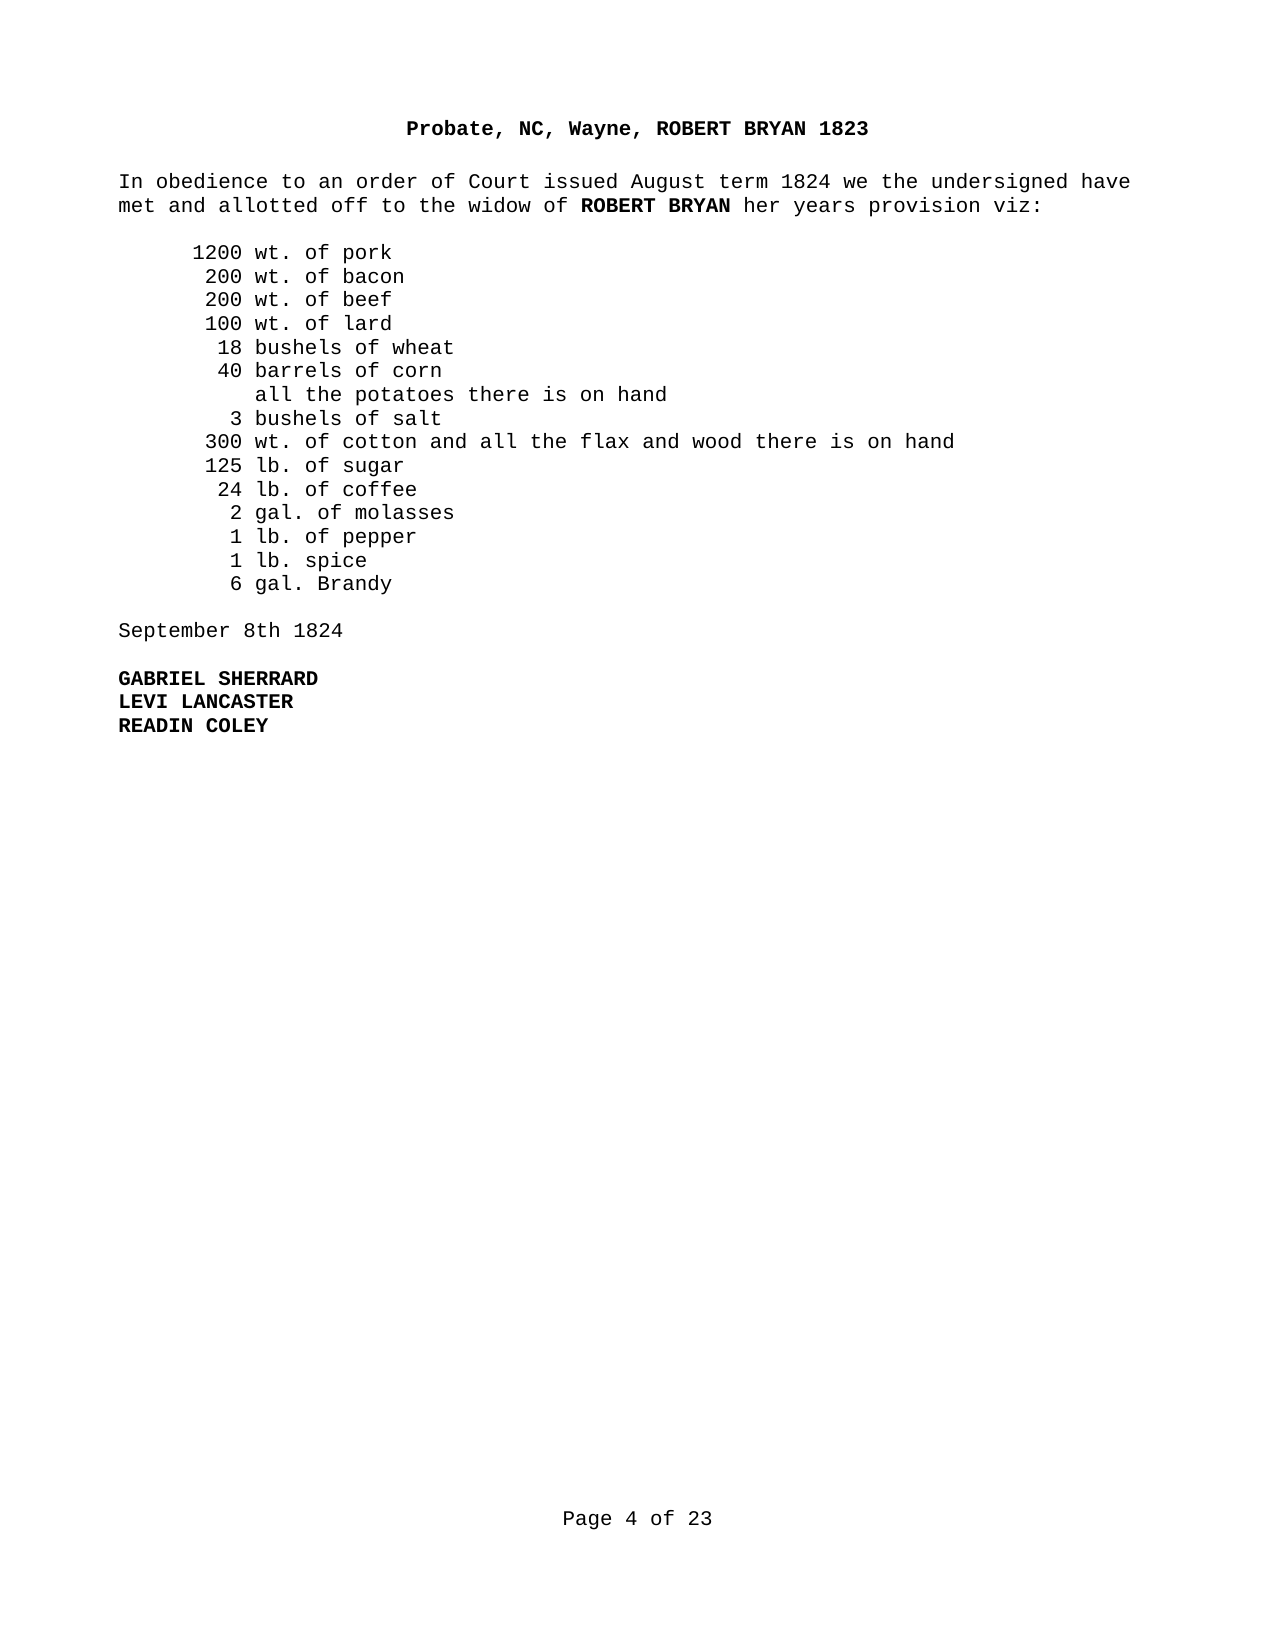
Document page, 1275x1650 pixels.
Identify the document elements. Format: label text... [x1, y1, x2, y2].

text 1 lb. spice [192, 549, 1157, 573]
text 2 gal. of molasses [192, 502, 1157, 526]
text all the potatoes there is on hand [192, 384, 1157, 408]
text 1200 wt. of pork [192, 242, 1157, 266]
text 200 wt. of beef [192, 289, 1157, 313]
text 200 wt. of bacon [192, 266, 1157, 289]
text Readin Coley [118, 715, 1157, 739]
text 3 bushels of salt [192, 408, 1157, 431]
text 24 lb. of coffee [192, 479, 1157, 502]
text September 8th 1824 [118, 621, 1157, 644]
text Levi Lancaster [118, 691, 1157, 715]
text 100 wt. of lard [192, 313, 1157, 337]
text Gabriel Sherrard [118, 668, 1157, 691]
text In obedience to an order of Court issued August term 1824 we the undersigned have met and allotted off to the widow of Robert Bryan her years provision viz: [118, 171, 1157, 218]
text 300 wt. of cotton and all the flax and wood there is on hand [192, 431, 1157, 455]
text 125 lb. of sugar [192, 455, 1157, 479]
text 6 gal. Brandy [192, 573, 1157, 597]
text 1 lb. of pepper [192, 526, 1157, 549]
text 40 barrels of corn [192, 360, 1157, 384]
text 18 bushels of wheat [192, 337, 1157, 360]
